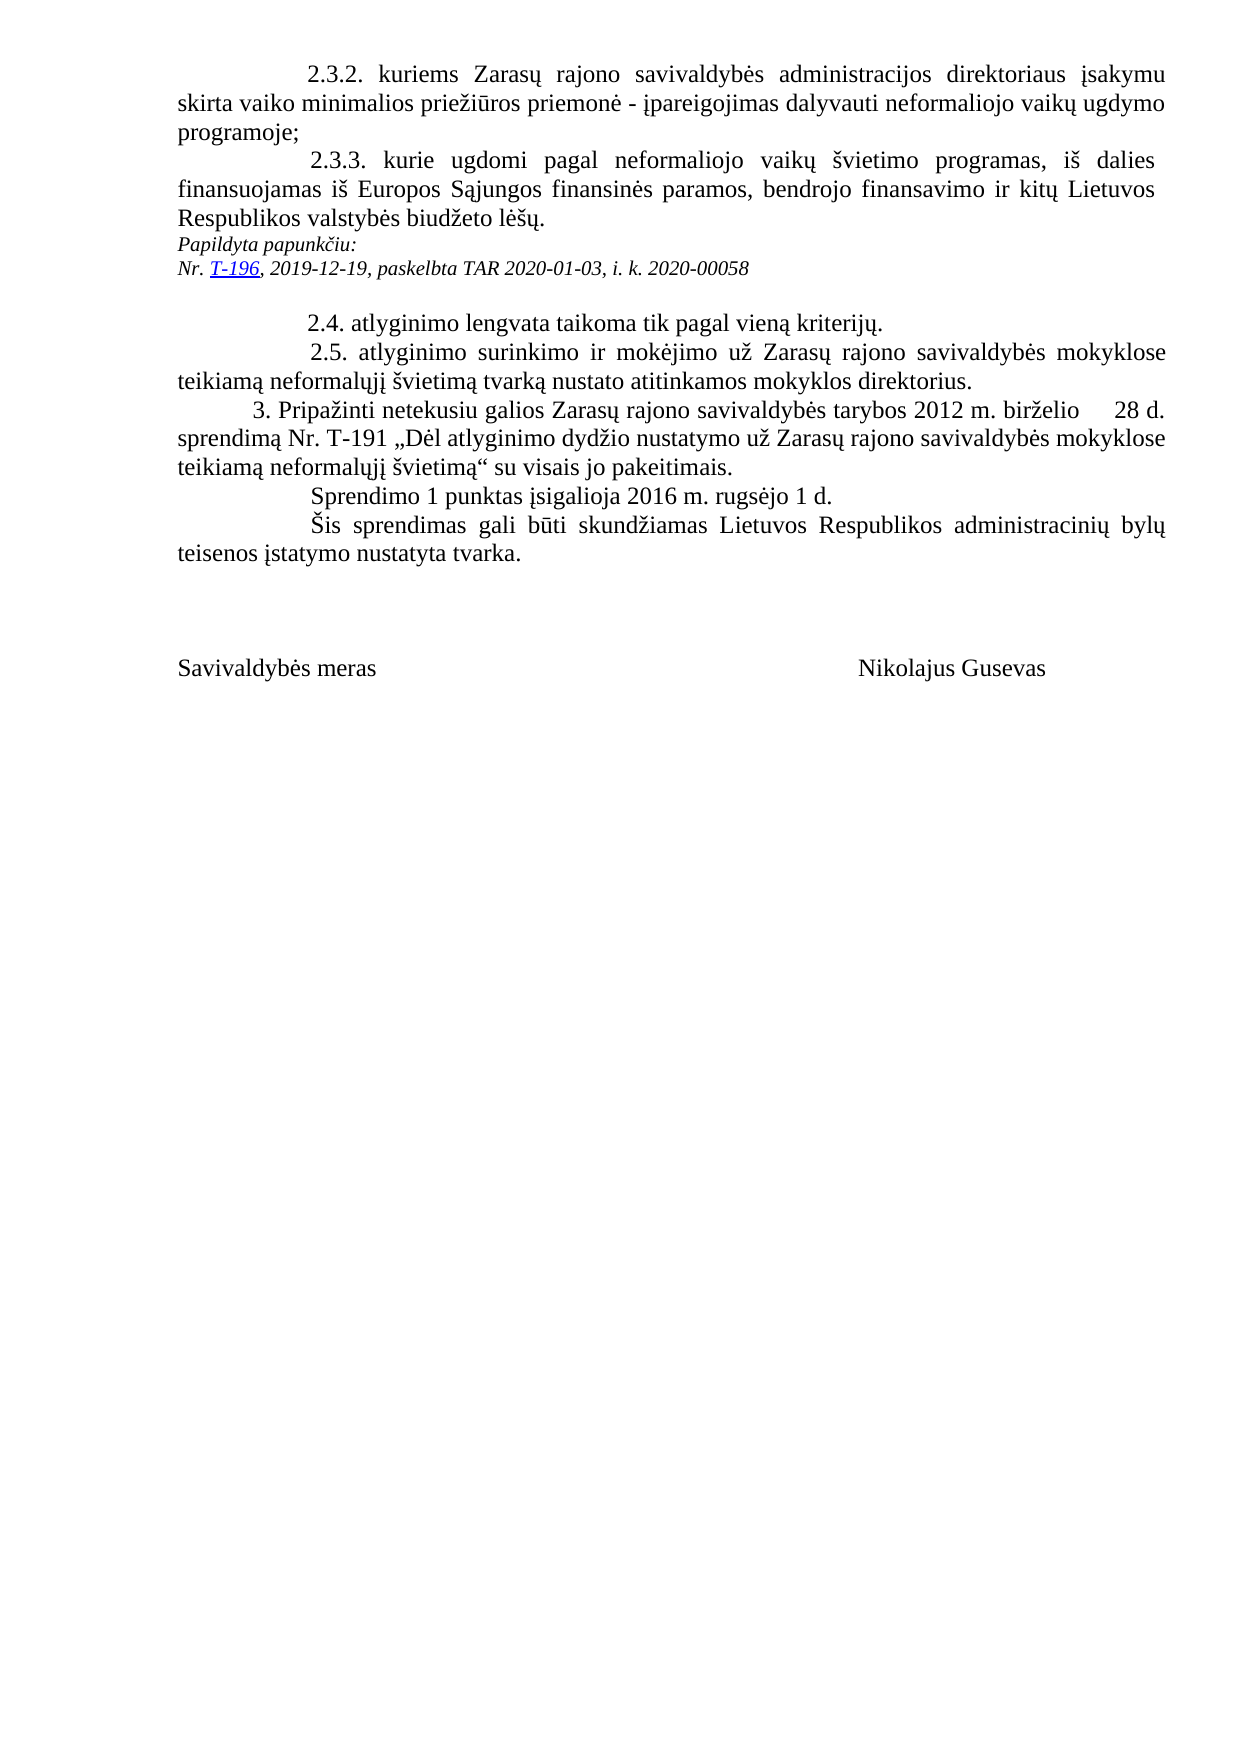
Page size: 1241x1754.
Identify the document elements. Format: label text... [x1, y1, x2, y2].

text Savivaldybės meras Nikolajus Gusevas [177, 653, 1167, 682]
text Sprendimo 1 punktas įsigalioja 2016 m. rugsėjo 1 d. [177, 481, 1167, 510]
text 3. Pripažinti netekusiu galios Zarasų rajono savivaldybės tarybos 2012 m. birželio 28 d. sprendimą Nr. T-191 „Dėl atlyginimo dydžio nustatymo už Zarasų rajono savivaldybės mokyklose teikiamą neformalųjį švietimą“ su visais jo pakeitimais. [177, 395, 1167, 481]
text Šis sprendimas gali būti skundžiamas Lietuvos Respublikos administracinių bylų teisenos įstatymo nustatyta tvarka. [177, 510, 1167, 567]
text 2.3.3. kurie ugdomi pagal neformaliojo vaikų švietimo programas, iš dalies finansuojamas iš Europos Sąjungos finansinės paramos, bendrojo finansavimo ir kitų Lietuvos Respublikos valstybės biudžeto lėšų. [177, 145, 1156, 232]
text 2.4. atlyginimo lengvata taikoma tik pagal vieną kriterijų. [177, 308, 1167, 337]
text 2.3.2. kuriems Zarasų rajono savivaldybės administracijos direktoriaus įsakymu skirta vaiko minimalios priežiūros priemonė - įpareigojimas dalyvauti neformaliojo vaikų ugdymo programoje; [177, 59, 1167, 145]
text 2.5. atlyginimo surinkimo ir mokėjimo už Zarasų rajono savivaldybės mokyklose teikiamą neformalųjį švietimą tvarką nustato atitinkamos mokyklos direktorius. [177, 337, 1167, 395]
text Papildyta papunkčiu: [177, 232, 1167, 256]
text Nr. T-196, 2019-12-19, paskelbta TAR 2020-01-03, i. k. 2020-00058 [177, 256, 1167, 280]
